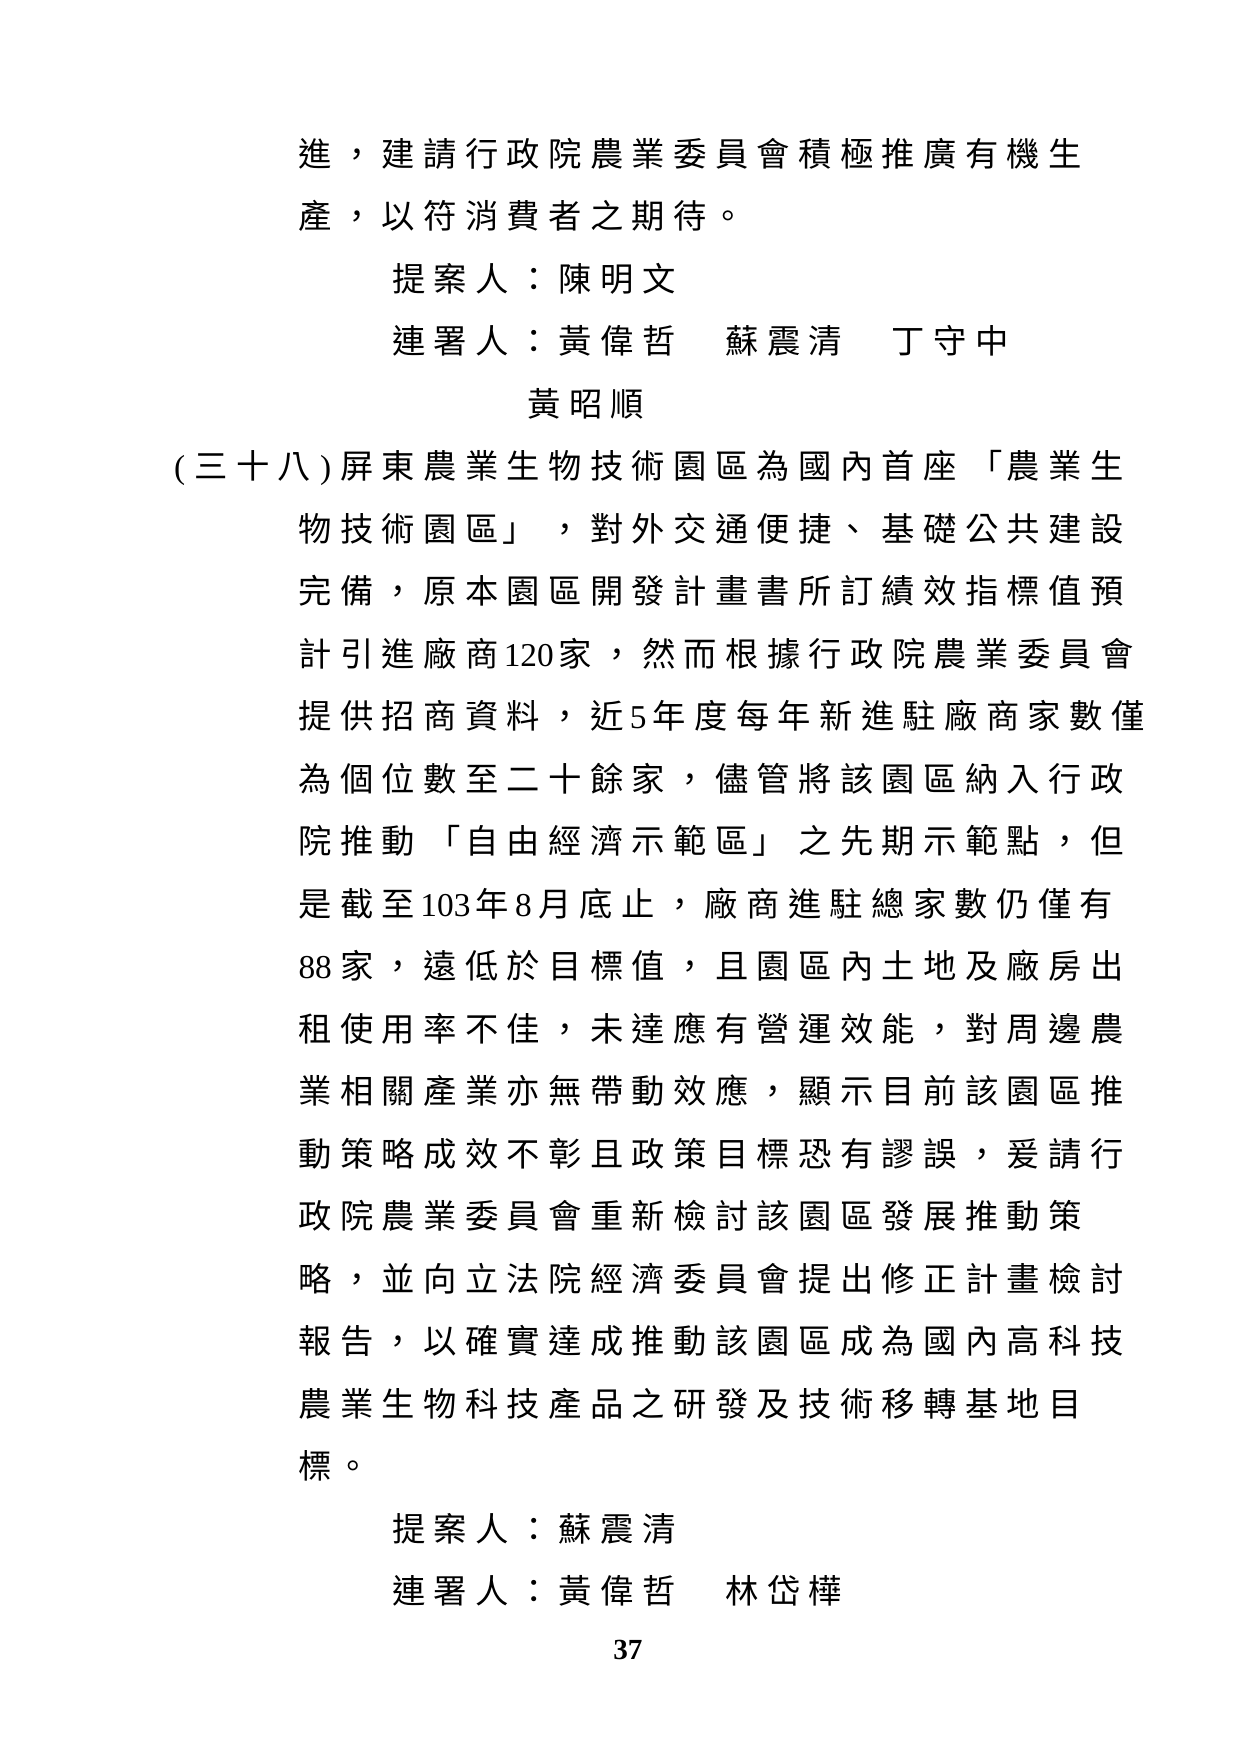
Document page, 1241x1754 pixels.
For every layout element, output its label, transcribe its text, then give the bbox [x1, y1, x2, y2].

text 連署人：黃偉哲 蘇震清 丁守中 黃昭順 [384, 298, 1044, 423]
text (三十八)屏東農業生物技術園區為國內首座「農業生物技術園區」，對外交通便捷、基礎公共建設完備，原本園區開發計畫書所訂績效指標值預計引進廠商120家，然而根據行政院農業委員會提供招商資料，近5年度每年新進駐廠商家數僅為個位數至二十餘家，儘管將該園區納入行政院推動「自由經濟示範區」之先期示範點，但是截至103年8月底止，廠商進駐總家數仍僅有88家，遠低於目標值，且園區內土地及廠房出租使用率不佳，未達應有營運效能，對周邊農業相關產業亦無帶動效應，顯示目前該園區推動策略成效不彰且政策目標恐有謬誤，爰請行政院農業委員會重新檢討該園區發展推動策略，並向立法院經濟委員會提出修正計畫檢討報告，以確實達成推動該園區成為國內高科技農業生物科技產品之研發及技術移轉基地目標。 [161, 423, 1148, 1485]
text 提案人：蘇震清 [384, 1485, 1044, 1548]
text 連署人：黃偉哲 林岱樺 [384, 1548, 1044, 1610]
text 提案人：陳明文 [384, 235, 1044, 298]
text 進，建請行政院農業委員會積極推廣有機生產，以符消費者之期待。 [161, 110, 1148, 235]
